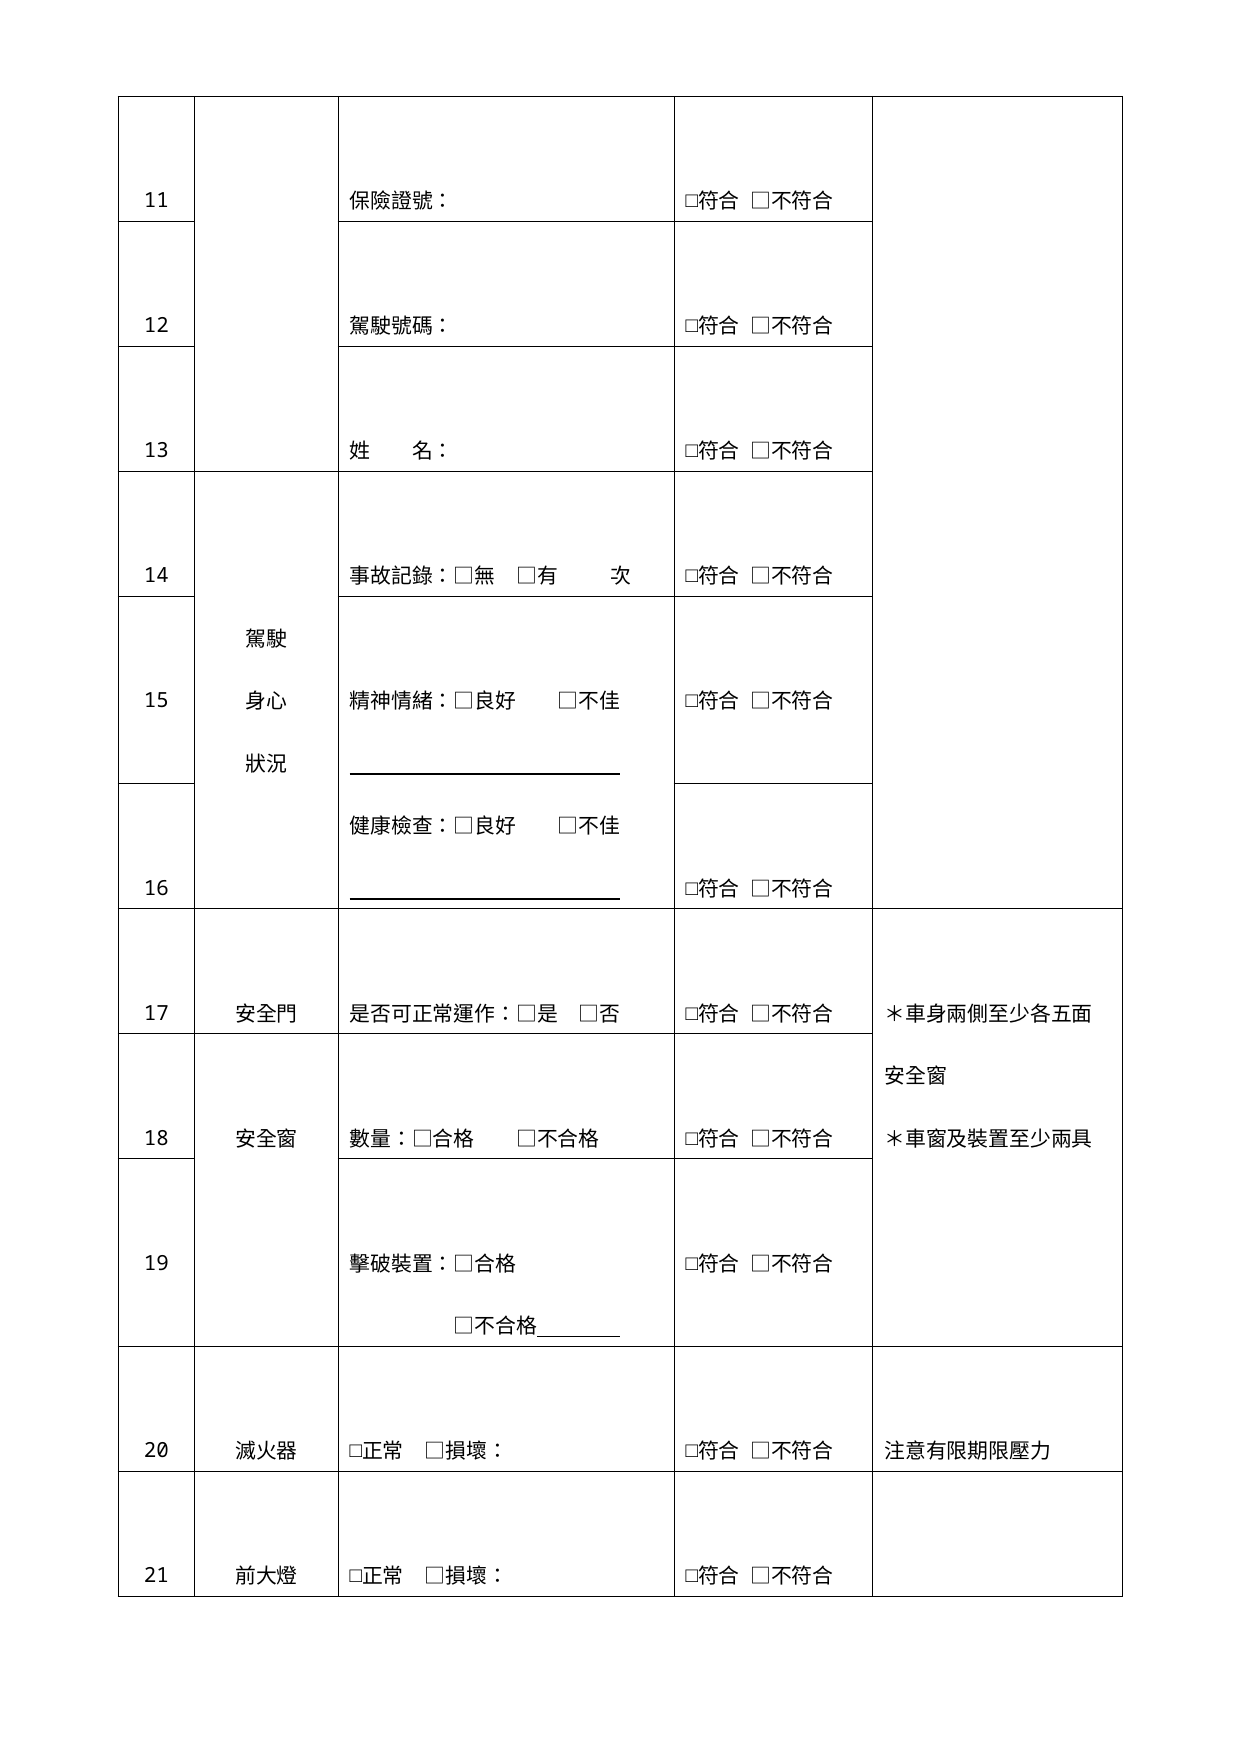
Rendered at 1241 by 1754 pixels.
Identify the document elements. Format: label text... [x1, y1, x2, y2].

table_cell 13 [119, 347, 194, 471]
table_cell 16 [119, 784, 194, 908]
table_cell 15 [119, 597, 194, 783]
table_cell 注意有限期限壓力 [873, 1347, 1122, 1471]
table_cell 14 [119, 472, 194, 596]
table_cell 20 [119, 1347, 194, 1471]
table_cell □符合 □不符合 [675, 784, 872, 908]
table_cell □正常 □損壞： [339, 1347, 674, 1471]
table_cell [873, 97, 1122, 908]
table_cell □符合 □不符合 [675, 1159, 872, 1346]
table_cell 姓 名： [339, 347, 674, 471]
table_cell 18 [119, 1034, 194, 1158]
table_cell 駕駛號碼： [339, 222, 674, 346]
table_cell □符合 □不符合 [675, 1472, 872, 1596]
table_cell □符合 □不符合 [675, 1034, 872, 1158]
table_cell 保險證號： [339, 97, 674, 221]
table_cell 精神情緒：□良好 □不佳 健康檢查：□良好 □不佳 [339, 597, 674, 908]
table_cell 駕駛 身心 狀況 [195, 472, 338, 908]
table_cell ＊車身兩側至少各五面安全窗 ＊車窗及裝置至少兩具 [873, 909, 1122, 1346]
table_cell □符合 □不符合 [675, 909, 872, 1033]
table_cell □符合 □不符合 [675, 347, 872, 471]
table_cell 擊破裝置：□合格 □不合格 [339, 1159, 674, 1346]
table_cell [873, 1472, 1122, 1596]
table_cell □符合 □不符合 [675, 97, 872, 221]
table_cell 事故記錄：□無 □有 次 [339, 472, 674, 596]
table_cell 12 [119, 222, 194, 346]
table_cell 安全窗 [195, 1034, 338, 1346]
table_cell 數量：□合格 □不合格 [339, 1034, 674, 1158]
table_cell 前大燈 [195, 1472, 338, 1596]
table_cell 安全門 [195, 909, 338, 1033]
table_cell 滅火器 [195, 1347, 338, 1471]
table_cell 17 [119, 909, 194, 1033]
table_cell 11 [119, 97, 194, 221]
table_cell □符合 □不符合 [675, 472, 872, 596]
table_cell □符合 □不符合 [675, 222, 872, 346]
table_cell [195, 97, 338, 471]
table_cell □符合 □不符合 [675, 1347, 872, 1471]
table_cell □正常 □損壞： [339, 1472, 674, 1596]
table_cell □符合 □不符合 [675, 597, 872, 783]
table_cell 19 [119, 1159, 194, 1346]
table_cell 21 [119, 1472, 194, 1596]
table_cell 是否可正常運作：□是 □否 [339, 909, 674, 1033]
